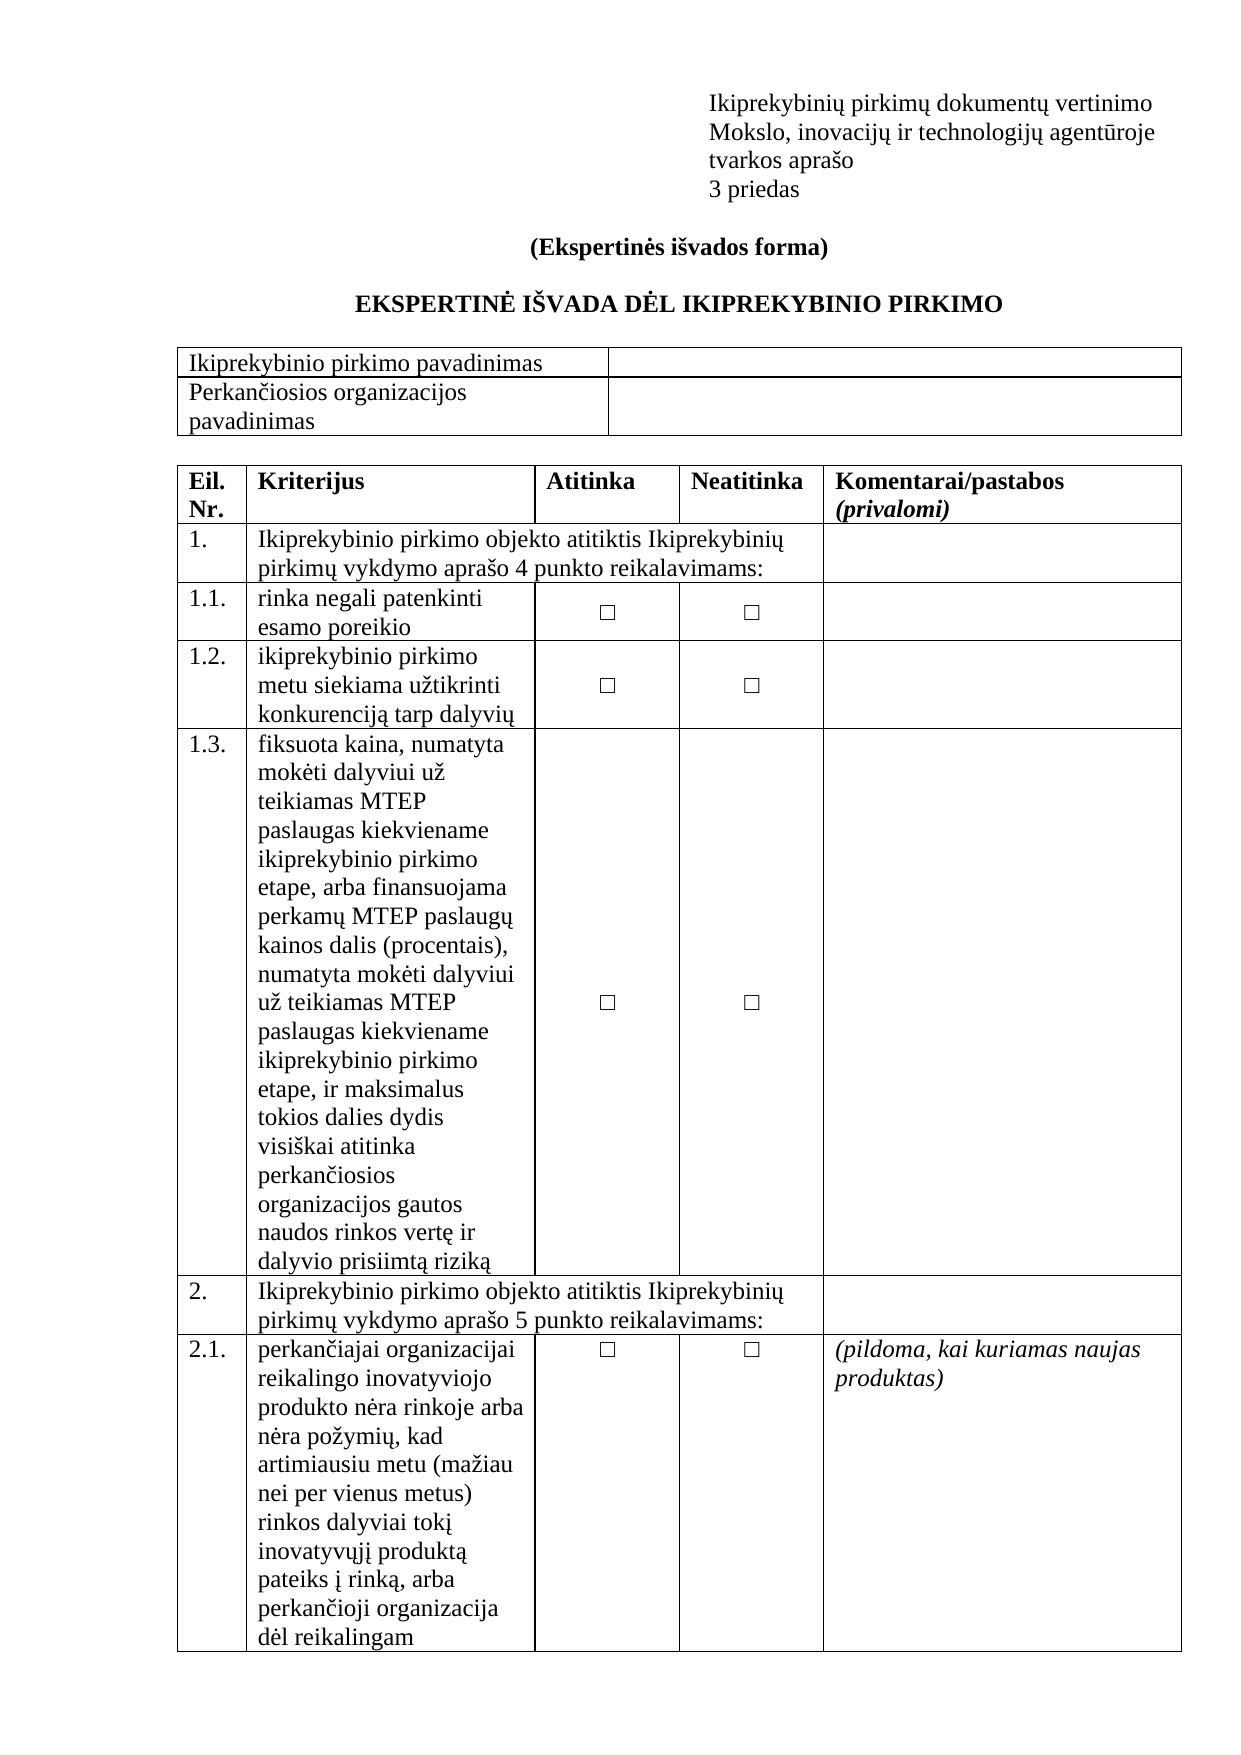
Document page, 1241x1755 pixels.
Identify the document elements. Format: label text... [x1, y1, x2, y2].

table_cell [824, 524, 1181, 582]
table_cell perkančiajai organizacijai reikalingo inovatyviojo produkto nėra rinkoje arba nėra požymių, kad artimiausiu metu (mažiau nei per vienus metus) rinkos dalyviai tokį inovatyvųjį produktą pateiks į rinką, arba perkančioji organizacija dėl reikalingam [247, 1335, 534, 1651]
table_header [609, 348, 1181, 376]
table_cell (pildoma, kai kuriamas naujas produktas) [824, 1335, 1181, 1651]
table_header Neatitinka [680, 466, 823, 523]
table_cell □ [536, 1335, 679, 1651]
table_cell Perkančiosios organizacijos pavadinimas [178, 378, 608, 435]
table_header Atitinka [536, 466, 679, 523]
text Ikiprekybinių pirkimų dokumentų vertinimo [709, 88, 1181, 117]
table_cell □ [680, 729, 823, 1275]
table_cell 1. [178, 524, 246, 582]
table_cell fiksuota kaina, numatyta mokėti dalyviui už teikiamas MTEP paslaugas kiekviename ikiprekybinio pirkimo etape, arba finansuojama perkamų MTEP paslaugų kainos dalis (procentais), numatyta mokėti dalyviui už teikiamas MTEP paslaugas kiekviename ikiprekybinio pirkimo etape, ir maksimalus tokios dalies dydis visiškai atitinka perkančiosios organizacijos gautos naudos rinkos vertę ir dalyvio prisiimtą riziką [247, 729, 534, 1275]
table_cell 1.3. [178, 729, 246, 1275]
table_cell 2.1. [178, 1335, 246, 1651]
text Mokslo, inovacijų ir technologijų agentūroje [709, 117, 1181, 145]
table_header Eil. Nr. [178, 466, 246, 523]
table_cell □ [680, 1335, 823, 1651]
table_cell Ikiprekybinio pirkimo objekto atitiktis Ikiprekybinių pirkimų vykdymo aprašo 4 punkto reikalavimams: [247, 524, 823, 582]
table_cell □ [536, 729, 679, 1275]
text EKSPERTINĖ IŠVADA DĖL IKIPREKYBINIO PIRKIMO [177, 289, 1181, 318]
table_cell 1.2. [178, 641, 246, 728]
table_cell [824, 729, 1181, 1275]
table_cell rinka negali patenkinti esamo poreikio [247, 583, 534, 640]
text (Ekspertinės išvados forma) [177, 232, 1181, 260]
table_header Ikiprekybinio pirkimo pavadinimas [178, 348, 608, 376]
table_header Kriterijus [247, 466, 534, 523]
table_cell □ [680, 641, 823, 728]
table_cell 1.1. [178, 583, 246, 640]
table_cell ikiprekybinio pirkimo metu siekiama užtikrinti konkurenciją tarp dalyvių [247, 641, 534, 728]
text 3 priedas [709, 174, 1181, 203]
table_cell □ [536, 641, 679, 728]
table_cell [824, 641, 1181, 728]
text tvarkos aprašo [709, 145, 1181, 174]
table_cell □ [536, 583, 679, 640]
table_cell [609, 378, 1181, 435]
table_cell [824, 1276, 1181, 1333]
table_cell Ikiprekybinio pirkimo objekto atitiktis Ikiprekybinių pirkimų vykdymo aprašo 5 punkto reikalavimams: [247, 1276, 823, 1333]
table_cell □ [680, 583, 823, 640]
table_cell 2. [178, 1276, 246, 1333]
table_header Komentarai/pastabos (privalomi) [824, 466, 1181, 523]
table_cell [824, 583, 1181, 640]
